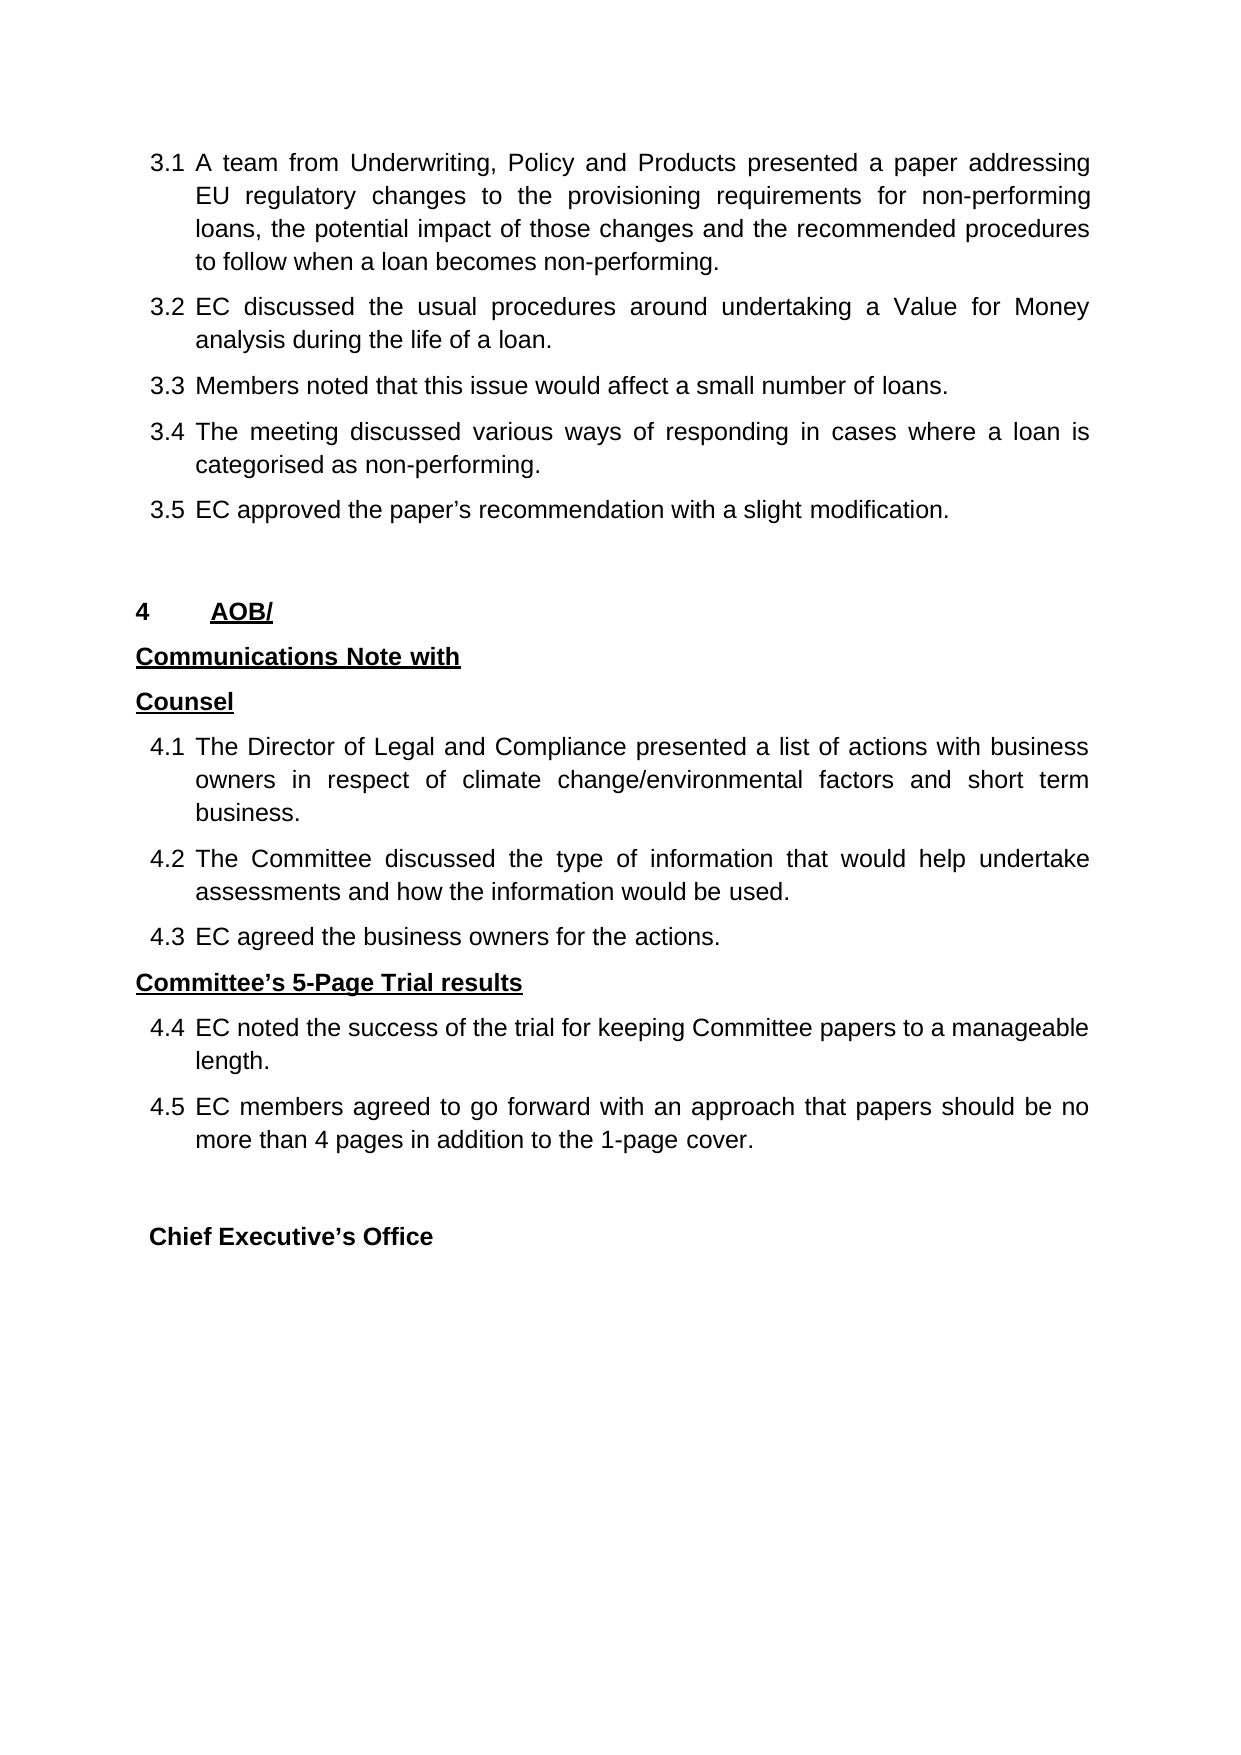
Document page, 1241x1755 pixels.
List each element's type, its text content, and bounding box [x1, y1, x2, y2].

text Chief Executive’s Office [149, 1222, 1182, 1251]
list EC noted the success of the trial for keeping Committee papers to a manageable length. [150, 1013, 1091, 1075]
list A team from Underwriting, Policy and Products presented a paper addressing EU regulatory changes to the provisioning requirements for non-performing loans, the potential impact of those changes and the recommended procedures to follow when a loan becomes non-performing. [150, 148, 1091, 276]
list EC members agreed to go forward with an approach that papers should be no more than 4 pages in addition to the 1-page cover. [150, 1092, 1091, 1153]
list Members noted that this issue would affect a small number of loans. [150, 371, 1182, 399]
subtitle Counsel [135, 667, 460, 715]
list EC agreed the business owners for the actions. [150, 922, 1182, 951]
list The meeting discussed various ways of responding in cases where a loan is categorised as non-performing. [150, 417, 1091, 478]
list The Director of Legal and Compliance presented a list of actions with business owners in respect of climate change/environmental factors and short term business. [150, 732, 1091, 827]
subtitle AOB/ Communications Note with [135, 596, 460, 666]
list The Committee discussed the type of information that would help undertake assessments and how the information would be used. [150, 843, 1091, 905]
list EC approved the paper’s recommendation with a slight modification. [150, 495, 1182, 524]
list EC discussed the usual procedures around undertaking a Value for Money analysis during the life of a loan. [150, 292, 1091, 354]
subtitle Committee’s 5-Page Trial results [135, 968, 1182, 996]
